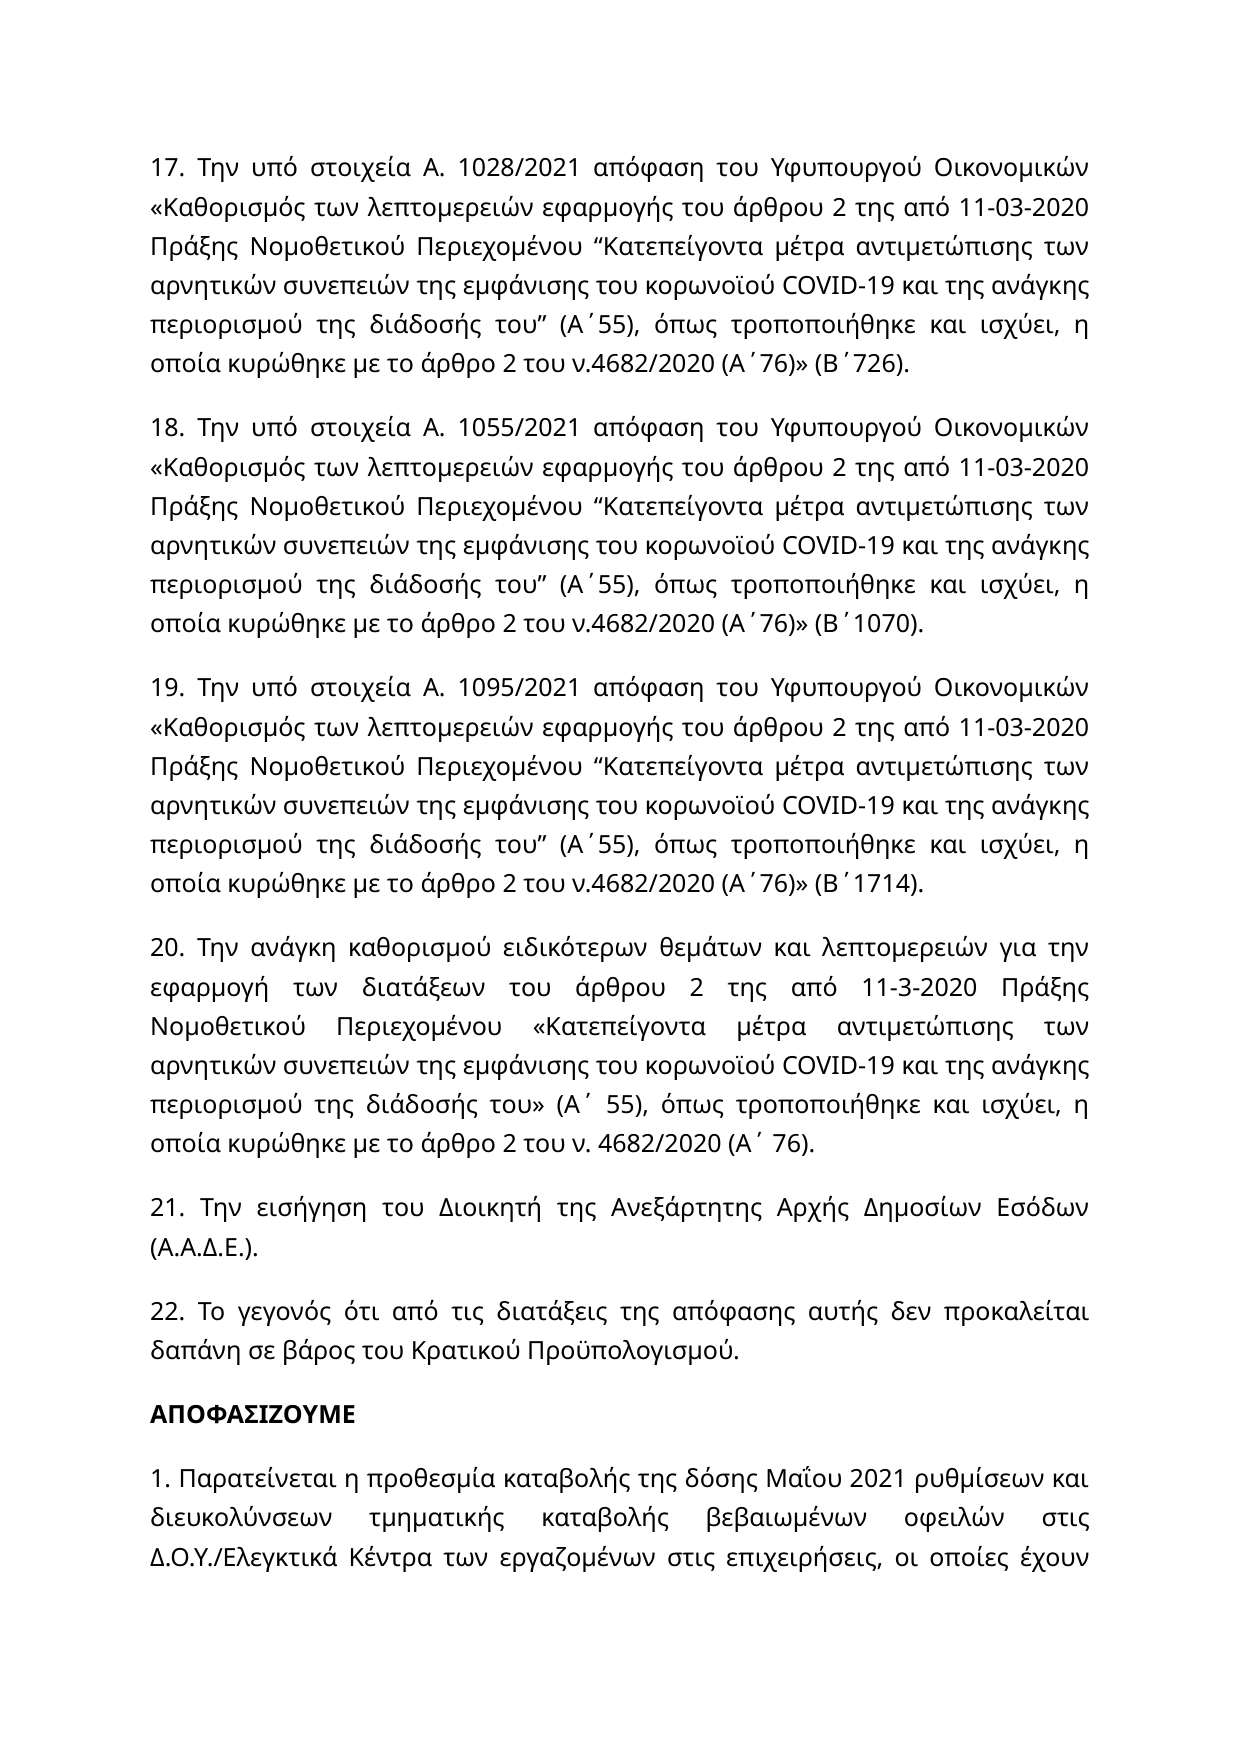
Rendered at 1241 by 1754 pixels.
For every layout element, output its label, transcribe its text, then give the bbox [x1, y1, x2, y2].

text 19. Την υπό στοιχεία Α. 1095/2021 απόφαση του Υφυπουργού Οικονομικών «Καθορισμός των λεπτομερειών εφαρμογής του άρθρου 2 της από 11-03-2020 Πράξης Νομοθετικού Περιεχομένου “Κατεπείγοντα μέτρα αντιμετώπισης των αρνητικών συνεπειών της εμφάνισης του κορωνοϊού COVID-19 και της ανάγκης περιορισμού της διάδοσής του” (Α΄55), όπως τροποποιήθηκε και ισχύει, η οποία κυρώθηκε με το άρθρο 2 του ν.4682/2020 (Α΄76)» (Β΄1714). [150, 670, 1090, 900]
text ΑΠΟΦΑΣΙΖΟΥΜΕ [150, 1397, 1090, 1431]
text 22. Το γεγονός ότι από τις διατάξεις της απόφασης αυτής δεν προκαλείται δαπάνη σε βάρος του Κρατικού Προϋπολογισμού. [150, 1293, 1090, 1367]
text 20. Την ανάγκη καθορισμού ειδικότερων θεμάτων και λεπτομερειών για την εφαρμογή των διατάξεων του άρθρου 2 της από 11-3-2020 Πράξης Νομοθετικού Περιεχομένου «Κατεπείγοντα μέτρα αντιμετώπισης των αρνητικών συνεπειών της εμφάνισης του κορωνοϊού COVID-19 και της ανάγκης περιορισμού της διάδοσής του» (Α΄ 55), όπως τροποποιήθηκε και ισχύει, η οποία κυρώθηκε με το άρθρο 2 του ν. 4682/2020 (Α΄ 76). [150, 930, 1090, 1160]
text 1. Παρατείνεται η προθεσμία καταβολής της δόσης Μαΐου 2021 ρυθμίσεων και διευκολύνσεων τμηματικής καταβολής βεβαιωμένων οφειλών στις Δ.Ο.Υ./Ελεγκτικά Κέντρα των εργαζομένων στις επιχειρήσεις, οι οποίες έχουν [150, 1461, 1090, 1573]
text 18. Την υπό στοιχεία Α. 1055/2021 απόφαση του Υφυπουργού Οικονομικών «Καθορισμός των λεπτομερειών εφαρμογής του άρθρου 2 της από 11-03-2020 Πράξης Νομοθετικού Περιεχομένου “Κατεπείγοντα μέτρα αντιμετώπισης των αρνητικών συνεπειών της εμφάνισης του κορωνοϊού COVID-19 και της ανάγκης περιορισμού της διάδοσής του” (Α΄55), όπως τροποποιήθηκε και ισχύει, η οποία κυρώθηκε με το άρθρο 2 του ν.4682/2020 (Α΄76)» (Β΄1070). [150, 410, 1090, 640]
text 21. Την εισήγηση του Διοικητή της Ανεξάρτητης Αρχής Δημοσίων Εσόδων (Α.Α.Δ.Ε.). [150, 1190, 1090, 1263]
text 17. Την υπό στοιχεία Α. 1028/2021 απόφαση του Υφυπουργού Οικονομικών «Καθορισμός των λεπτομερειών εφαρμογής του άρθρου 2 της από 11-03-2020 Πράξης Νομοθετικού Περιεχομένου “Κατεπείγοντα μέτρα αντιμετώπισης των αρνητικών συνεπειών της εμφάνισης του κορωνοϊού COVID-19 και της ανάγκης περιορισμού της διάδοσής του” (Α΄55), όπως τροποποιήθηκε και ισχύει, η οποία κυρώθηκε με το άρθρο 2 του ν.4682/2020 (Α΄76)» (Β΄726). [150, 150, 1090, 380]
